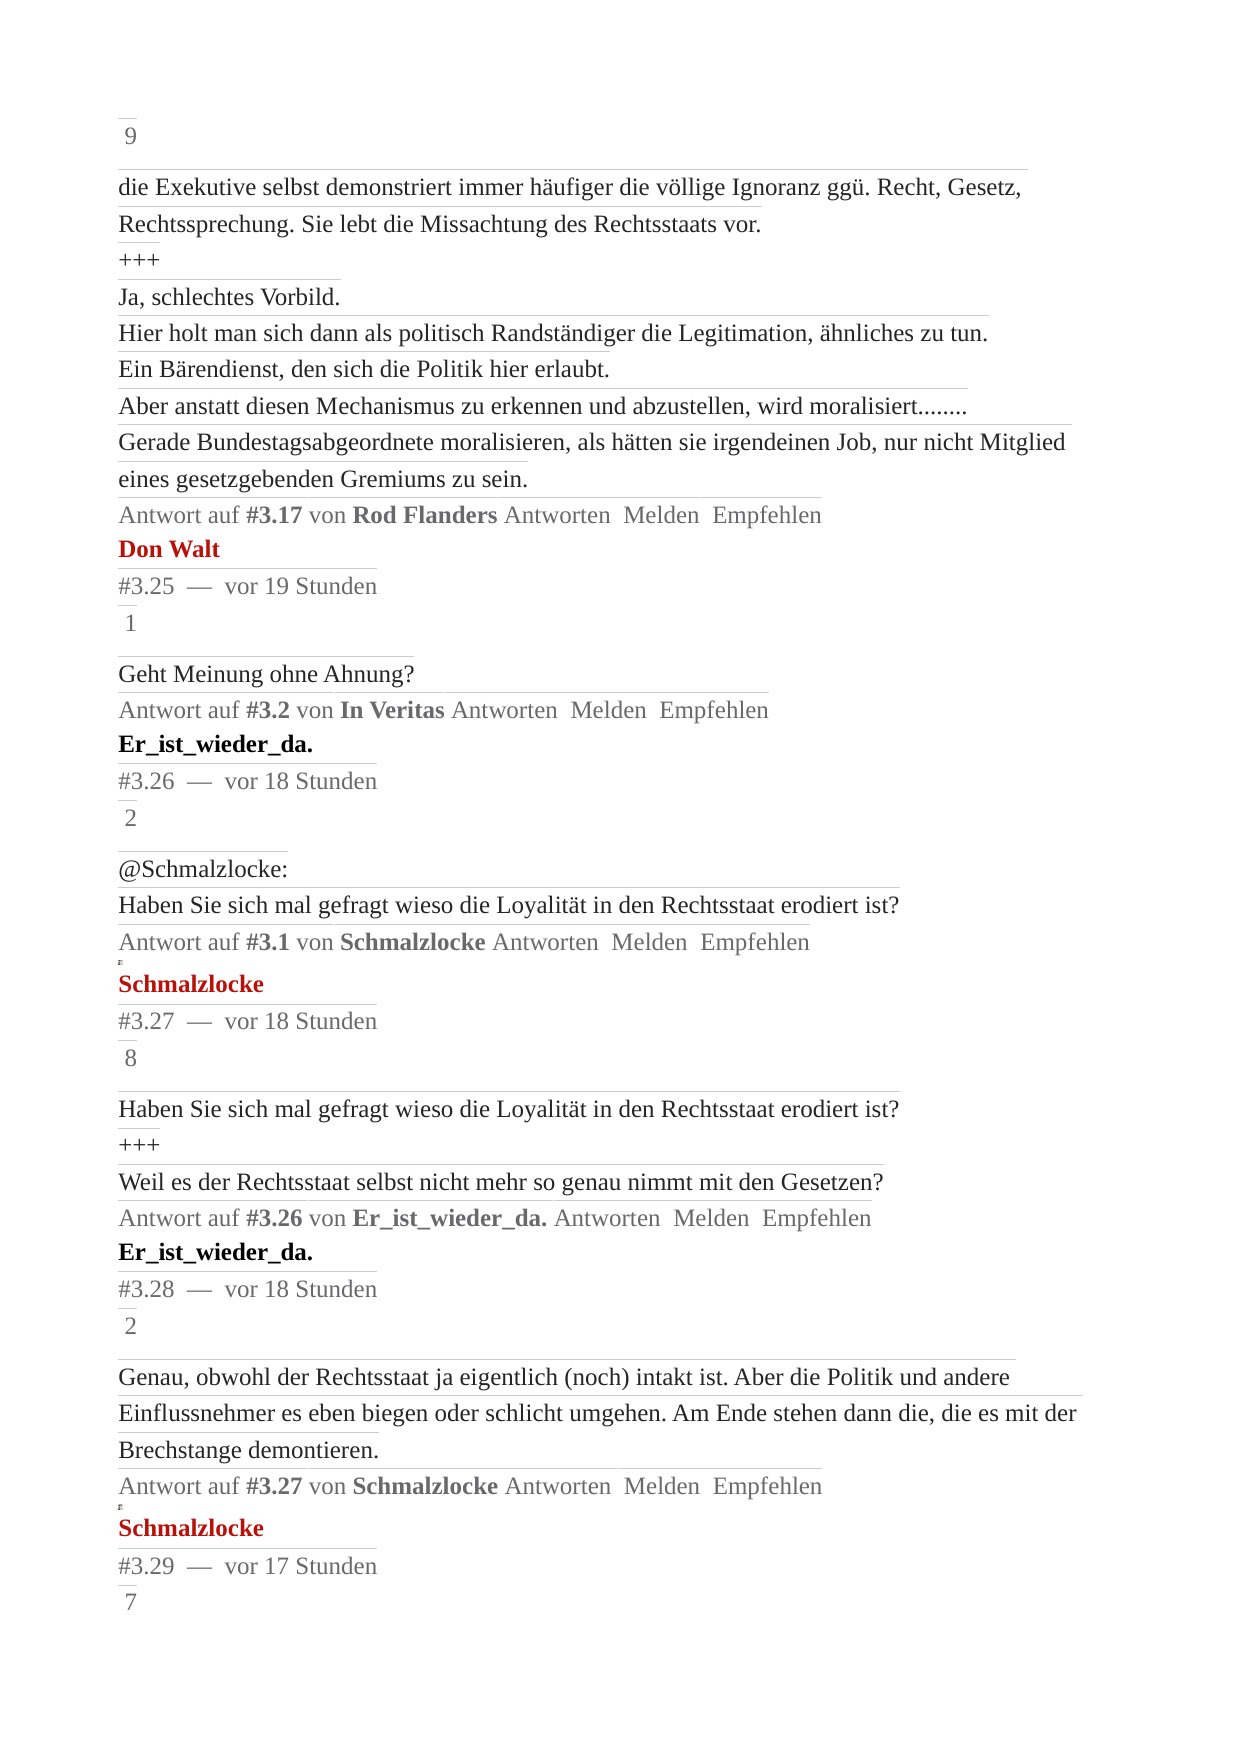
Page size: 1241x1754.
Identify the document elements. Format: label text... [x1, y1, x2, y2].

text #3.29 — vor 17 Stunden [118, 1548, 1122, 1580]
text 2 [118, 799, 1122, 831]
text Schmalzlocke [118, 969, 1122, 998]
text @Schmalzlocke: [118, 851, 1122, 882]
text Antwort auf #3.27 von Schmalzlocke Antworten Melden Empfehlen [118, 1468, 1122, 1500]
text Er_ist_wieder_da. [118, 1237, 1122, 1266]
text Geht Meinung ohne Ahnung? [118, 656, 1122, 687]
text Er_ist_wieder_da. [118, 729, 1122, 757]
text 9 [118, 118, 1122, 150]
text die Exekutive selbst demonstriert immer häufiger die völlige Ignoranz ggü. Recht, Gesetz, Rechtssprechung. Sie lebt die Missachtung des Rechtsstaats vor. [118, 169, 1122, 237]
text 8 [118, 1040, 1122, 1072]
text Aber anstatt diesen Mechanismus zu erkennen und abzustellen, wird moralisiert........ Gerade Bundestagsabgeordnete moralisieren, als hätten sie irgendeinen Job, nur nicht Mitglied eines gesetzgebenden Gremiums zu sein. [118, 388, 1122, 493]
text Schmalzlocke [118, 1513, 1122, 1542]
text Genau, obwohl der Rechtsstaat ja eigentlich (noch) intakt ist. Aber die Politik und andere Einflussnehmer es eben biegen oder schlicht umgehen. Am Ende stehen dann die, die es mit der Brechstange demontieren. [118, 1359, 1122, 1463]
text Antwort auf #3.1 von Schmalzlocke Antworten Melden Empfehlen [118, 923, 1122, 955]
text #3.25 — vor 19 Stunden [118, 568, 1122, 600]
text Antwort auf #3.2 von In Veritas Antworten Melden Empfehlen [118, 692, 1122, 724]
text +++ [118, 242, 1122, 274]
text +++ [118, 1127, 1122, 1159]
text Antwort auf #3.26 von Er_ist_wieder_da. Antworten Melden Empfehlen [118, 1200, 1122, 1232]
text Ja, schlechtes Vorbild. Hier holt man sich dann als politisch Randständiger die Legitimation, ähnliches zu tun. Ein Bärendienst, den sich die Politik hier erlaubt. [118, 278, 1122, 383]
text Haben Sie sich mal gefragt wieso die Loyalität in den Rechtsstaat erodiert ist? [118, 887, 1122, 919]
text #3.28 — vor 18 Stunden [118, 1271, 1122, 1303]
text #3.27 — vor 18 Stunden [118, 1003, 1122, 1035]
text 2 [118, 1308, 1122, 1339]
text 1 [118, 605, 1122, 636]
text 7 [118, 1584, 1122, 1616]
text Don Walt [118, 534, 1122, 562]
text #3.26 — vor 18 Stunden [118, 763, 1122, 795]
text Antwort auf #3.17 von Rod Flanders Antworten Melden Empfehlen [118, 497, 1122, 529]
text Haben Sie sich mal gefragt wieso die Loyalität in den Rechtsstaat erodiert ist? [118, 1091, 1122, 1123]
text Weil es der Rechtsstaat selbst nicht mehr so genau nimmt mit den Gesetzen? [118, 1164, 1122, 1196]
